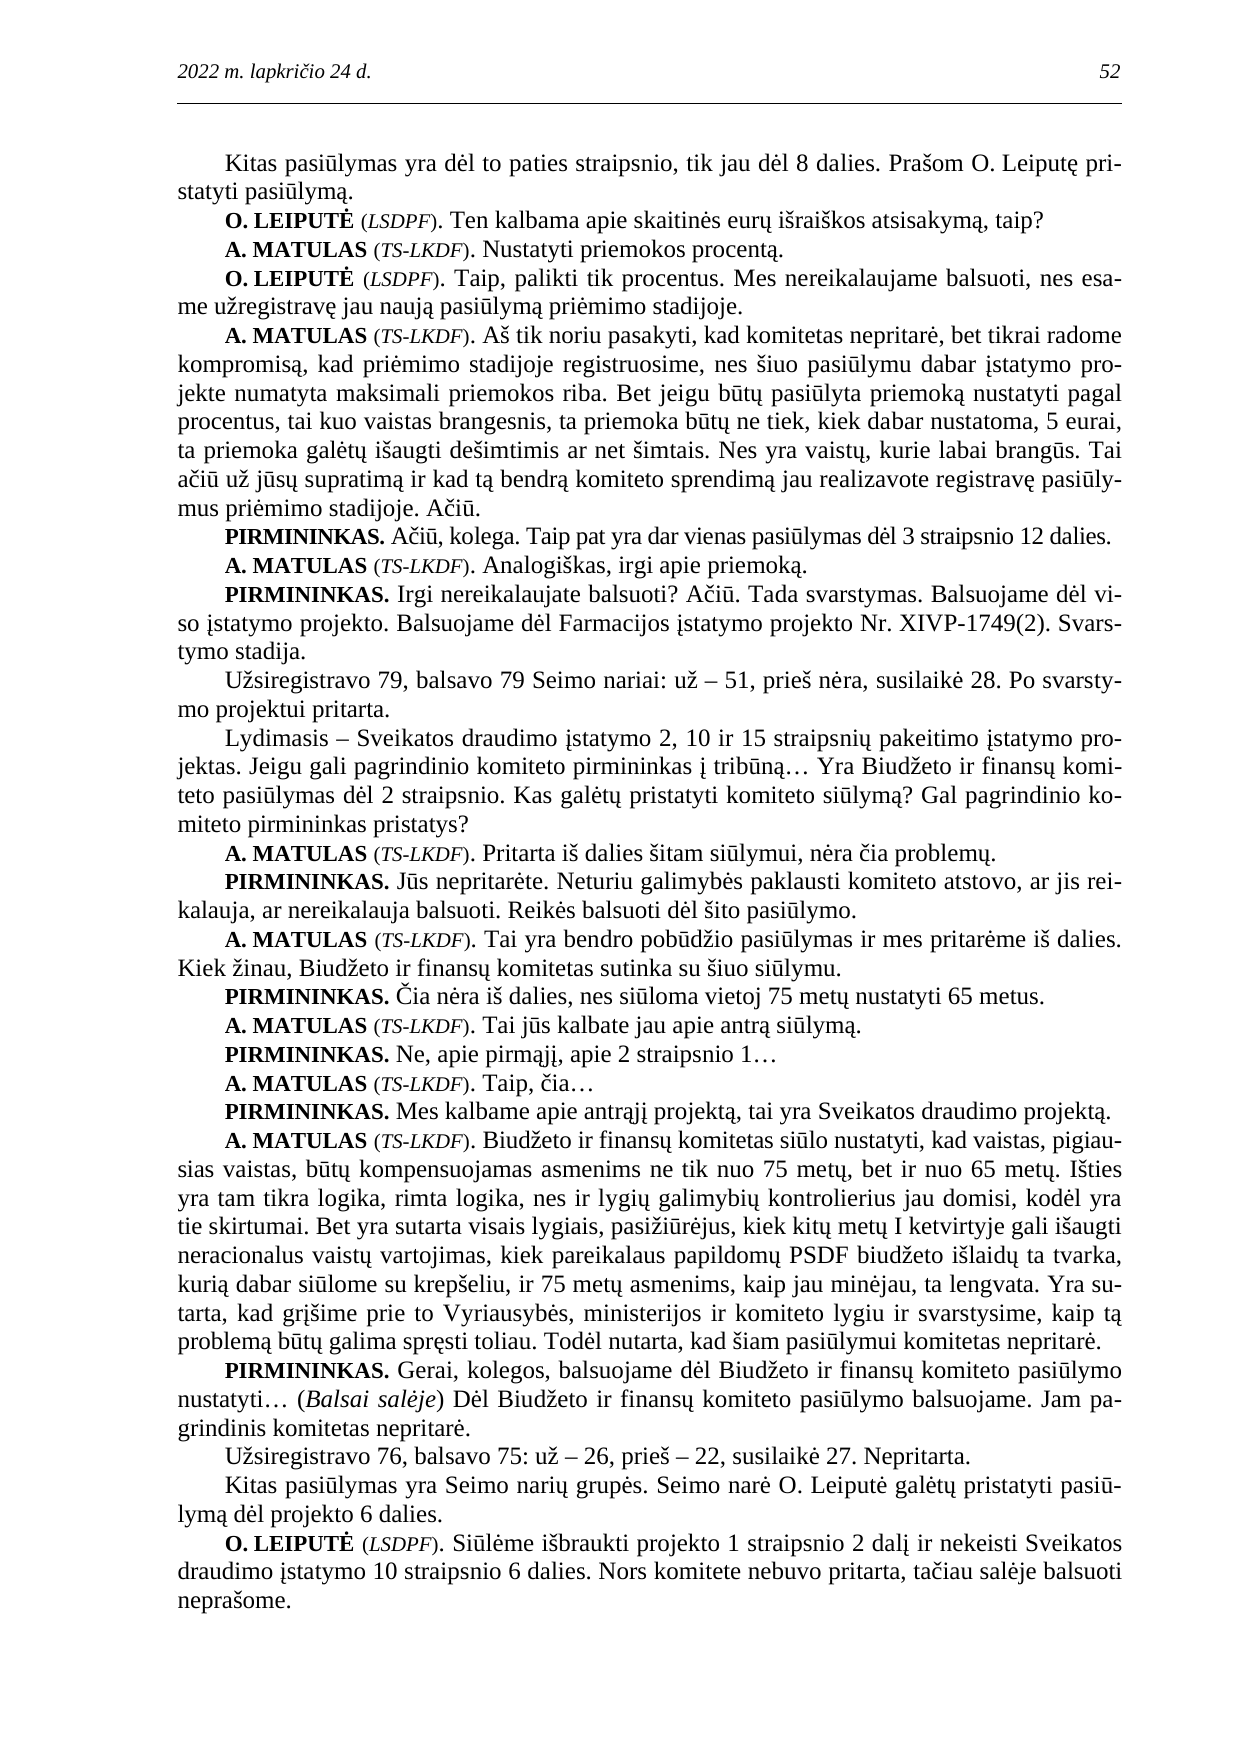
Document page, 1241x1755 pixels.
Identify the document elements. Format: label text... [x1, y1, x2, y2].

text A. MATULAS (TS-LKDF). Ana­lo­giš­kas, ir­gi apie prie­mo­ką. [177, 550, 1122, 579]
text PIRMININKAS. Ačiū, ko­le­ga. Taip pat yra dar vie­nas pa­siū­ly­mas dėl 3 straips­nio 12 da­lies. [177, 521, 1122, 550]
text O. LEIPUTĖ (LSDPF). Ten kal­ba­ma apie skai­ti­nės eu­rų iš­raiš­kos at­si­sa­ky­mą, taip? [177, 205, 1122, 234]
text A. MATULAS (TS-LKDF). Tai jūs kal­ba­te jau apie an­trą siū­ly­mą. [177, 1010, 1122, 1039]
text Ki­tas pa­siū­ly­mas yra Sei­mo na­rių gru­pės. Sei­mo na­rė O. Lei­pu­tė ga­lė­tų pri­sta­ty­ti pa­siū­ly­mą dėl pro­jek­to 6 da­lies. [177, 1470, 1122, 1528]
text Už­si­re­gist­ra­vo 76, bal­sa­vo 75: už – 26, prieš – 22, su­si­lai­kė 27. Ne­pri­tar­ta. [177, 1441, 1122, 1470]
text PIRMININKAS. Ir­gi ne­rei­ka­lau­ja­te bal­suo­ti? Ačiū. Ta­da svars­ty­mas. Bal­suo­ja­me dėl vi­so įsta­ty­mo pro­jek­to. Bal­suo­ja­me dėl Far­ma­ci­jos įsta­ty­mo pro­jek­to Nr. XIVP-1749(2). Svars­ty­mo sta­di­ja. [177, 579, 1122, 665]
text PIRMININKAS. Ge­rai, ko­le­gos, bal­suo­ja­me dėl Biu­dže­to ir fi­nan­sų ko­mi­te­to pa­siū­ly­mo nu­sta­ty­ti… (Bal­sai sa­lė­je) Dėl Biu­dže­to ir fi­nan­sų ko­mi­te­to pa­siū­ly­mo bal­suo­ja­me. Jam pa­grin­di­nis ko­mi­te­tas ne­pri­ta­rė. [177, 1355, 1122, 1441]
text PIRMININKAS. Jūs ne­pri­ta­rė­te. Ne­tu­riu ga­li­my­bės pa­klaus­ti ko­mi­te­to at­sto­vo, ar jis rei­ka­lau­ja, ar ne­rei­ka­lau­ja bal­suo­ti. Rei­kės bal­suo­ti dėl ši­to pa­siū­ly­mo. [177, 866, 1122, 924]
text PIRMININKAS. Ne, apie pir­mą­jį, apie 2 straips­nio 1… [177, 1039, 1122, 1068]
text PIRMININKAS. Čia nė­ra iš da­lies, nes siū­lo­ma vie­toj 75 me­tų nu­sta­ty­ti 65 me­tus. [177, 981, 1122, 1010]
text A. MATULAS (TS-LKDF). Aš tik no­riu pa­sa­ky­ti, kad ko­mi­te­tas ne­pri­ta­rė, bet tik­rai ra­do­me kom­pro­mi­są, kad pri­ėmi­mo sta­di­jo­je re­gist­ruo­si­me, nes šiuo pa­siū­ly­mu da­bar įsta­ty­mo pro­jek­te nu­ma­ty­ta mak­si­ma­li prie­mo­kos ri­ba. Bet jei­gu bū­tų pa­siū­ly­ta prie­mo­ką nu­sta­ty­ti pa­gal pro­cen­tus, tai kuo vais­tas bran­ges­nis, ta prie­mo­ka bū­tų ne tiek, kiek da­bar nu­sta­to­ma, 5 eu­rai, ta prie­mo­ka ga­lė­tų iš­aug­ti de­šim­ti­mis ar net šim­tais. Nes yra vais­tų, ku­rie la­bai bran­gūs. Tai ačiū už jū­sų su­pra­ti­mą ir kad tą ben­drą ko­mi­te­to spren­di­mą jau re­a­li­za­vo­te re­gist­ra­vę pa­siū­ly­mus pri­ėmi­mo sta­di­jo­je. Ačiū. [177, 320, 1122, 521]
text A. MATULAS (TS-LKDF). Nu­sta­ty­ti prie­mo­kos pro­cen­tą. [177, 234, 1122, 263]
text Ly­di­ma­sis – Svei­ka­tos drau­di­mo įsta­ty­mo 2, 10 ir 15 straips­nių pa­kei­ti­mo įsta­ty­mo pro­jek­tas. Jei­gu ga­li pa­grin­di­nio ko­mi­te­to pir­mi­nin­kas į tri­bū­ną… Yra Biu­dže­to ir fi­nan­sų ko­mi­te­to pa­siū­ly­mas dėl 2 straips­nio. Kas ga­lė­tų pri­sta­ty­ti ko­mi­te­to siū­ly­mą? Gal pa­grin­di­nio ko­mi­te­to pir­mi­nin­kas pri­sta­tys? [177, 723, 1122, 838]
text A. MATULAS (TS-LKDF). Pri­tar­ta iš da­lies ši­tam siū­ly­mui, nė­ra čia pro­ble­mų. [177, 838, 1122, 866]
text A. MATULAS (TS-LKDF). Taip, čia… [177, 1068, 1122, 1096]
text Ki­tas pa­siū­ly­mas yra dėl to pa­ties straips­nio, tik jau dėl 8 da­lies. Pra­šom O. Lei­pu­tę pri­sta­ty­ti pa­siū­ly­mą. [177, 148, 1122, 205]
text PIRMININKAS. Mes kal­ba­me apie ant­rą­jį pro­jek­tą, tai yra Svei­ka­tos drau­di­mo pro­jek­tą. [177, 1096, 1122, 1125]
text A. MATULAS (TS-LKDF). Biu­dže­to ir fi­nan­sų ko­mi­te­tas siū­lo nu­sta­ty­ti, kad vais­tas, pi­giau­sias vais­tas, bū­tų kom­pen­suo­ja­mas as­me­nims ne tik nuo 75 me­tų, bet ir nuo 65 me­tų. Iš­ties yra tam tik­ra lo­gi­ka, rim­ta lo­gi­ka, nes ir ly­gių ga­li­my­bių kon­tro­lie­rius jau do­mi­si, ko­dėl yra tie skir­tu­mai. Bet yra su­tar­ta vi­sais ly­giais, pa­si­žiū­rė­jus, kiek ki­tų me­tų I ket­vir­ty­je ga­li iš­aug­ti ne­ra­cio­na­lus vais­tų var­to­ji­mas, kiek pa­rei­ka­laus pa­pil­do­mų PSDF biu­dže­to iš­lai­dų ta tvar­ka, ku­rią da­bar siū­lo­me su krep­še­liu, ir 75 me­tų as­me­nims, kaip jau mi­nė­jau, ta leng­va­ta. Yra su­tar­ta, kad grį­ši­me prie to Vy­riau­sy­bės, mi­nis­te­ri­jos ir ko­mi­te­to ly­giu ir svars­ty­si­me, kaip tą pro­ble­mą bū­tų ga­li­ma spręs­ti to­liau. To­dėl nu­tar­ta, kad šiam pa­siū­ly­mui ko­mi­te­tas ne­pri­ta­rė. [177, 1125, 1122, 1355]
text O. LEIPUTĖ (LSDPF). Siū­lė­me iš­brauk­ti pro­jek­to 1 straips­nio 2 da­lį ir ne­keis­ti Svei­ka­tos drau­di­mo įsta­ty­mo 10 straips­nio 6 da­lies. Nors ko­mi­te­te ne­bu­vo pri­tar­ta, ta­čiau sa­lė­je bal­suo­ti ne­pra­šo­me. [177, 1528, 1122, 1614]
text A. MATULAS (TS-LKDF). Tai yra ben­dro po­bū­džio pa­siū­ly­mas ir mes pri­ta­rė­me iš da­lies. Kiek ži­nau, Biu­dže­to ir fi­nan­sų ko­mi­te­tas su­tin­ka su šiuo siū­ly­mu. [177, 924, 1122, 981]
text O. LEIPUTĖ (LSDPF). Taip, pa­lik­ti tik pro­cen­tus. Mes ne­rei­ka­lau­ja­me bal­suo­ti, nes esa­me už­re­gist­ra­vę jau nau­ją pa­siū­ly­mą pri­ėmi­mo sta­di­jo­je. [177, 263, 1122, 320]
text Už­si­re­gist­ra­vo 79, bal­sa­vo 79 Sei­mo na­riai: už – 51, prieš nė­ra, su­si­lai­kė 28. Po svars­ty­mo pro­jek­tui pri­tar­ta. [177, 665, 1122, 723]
